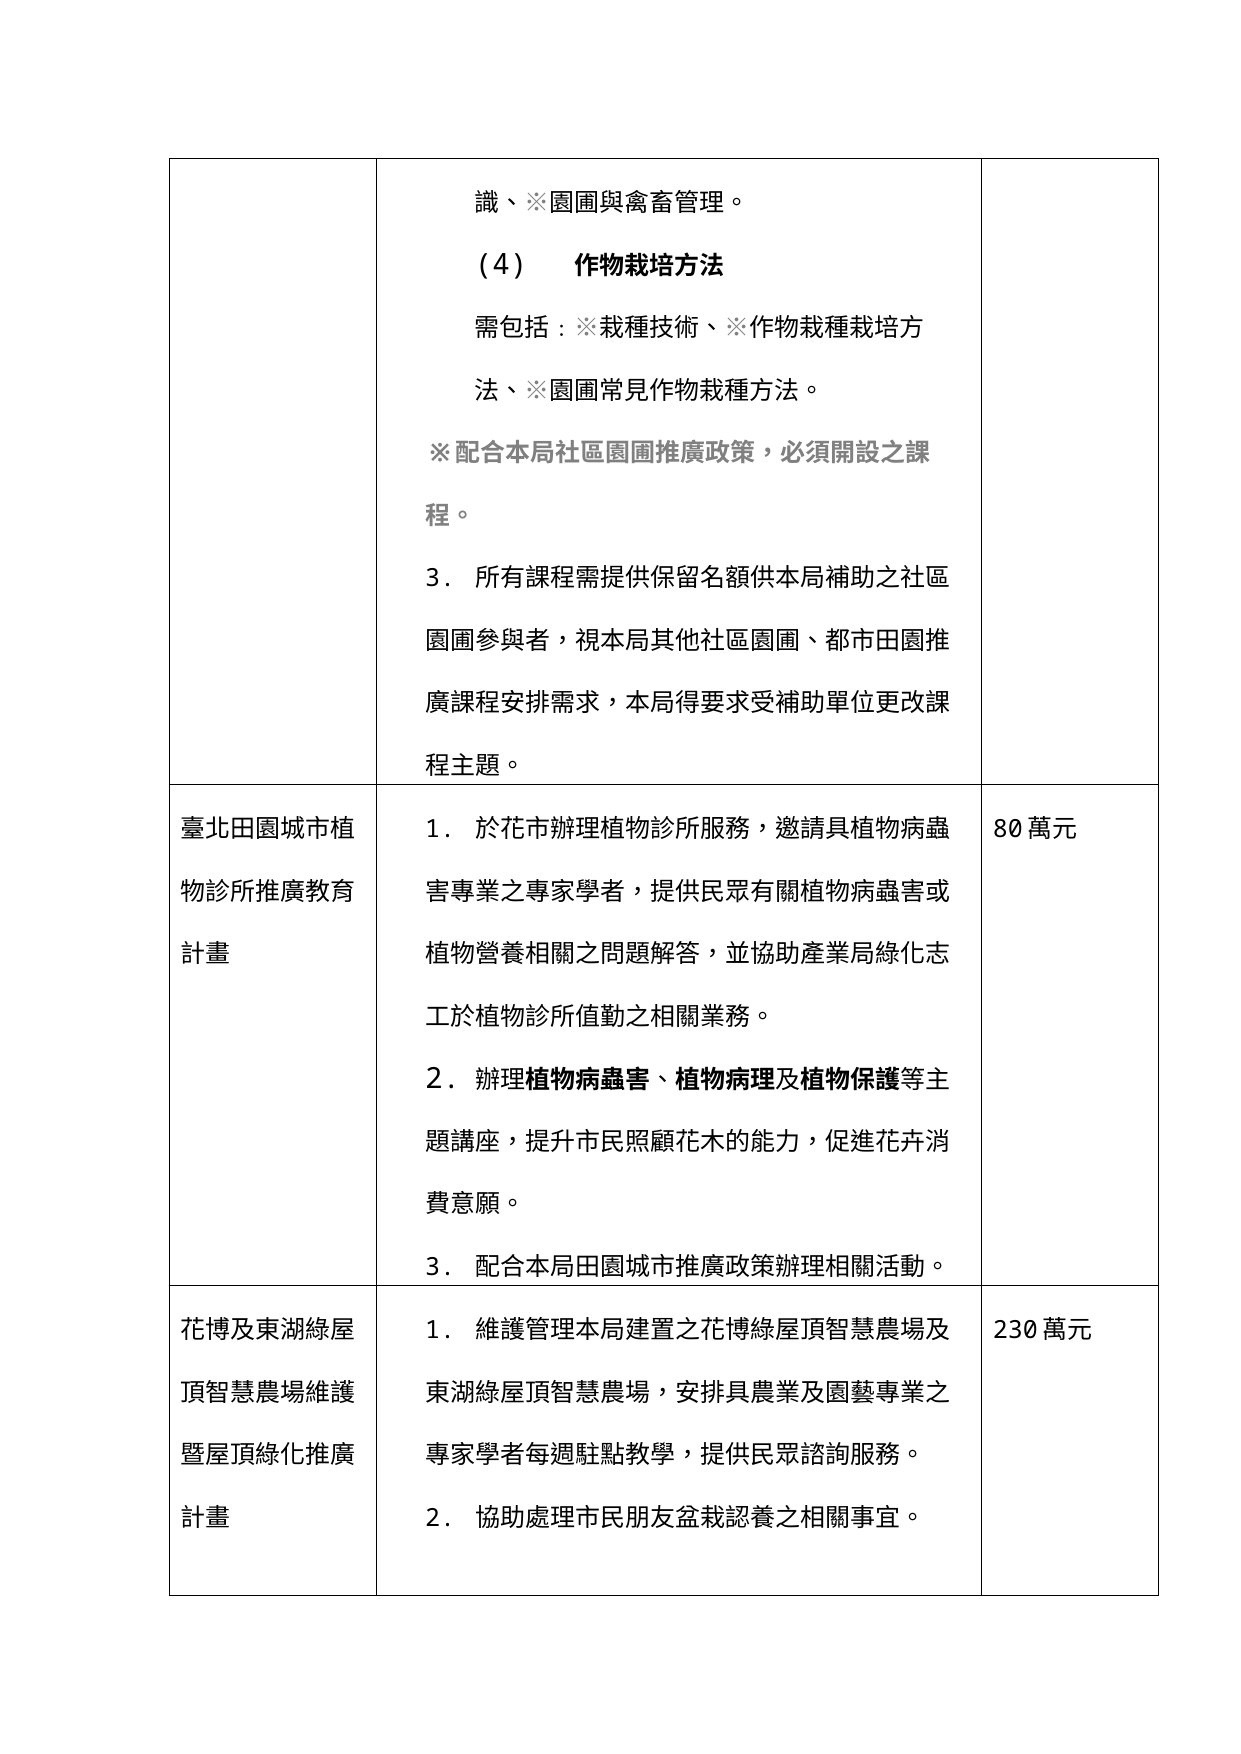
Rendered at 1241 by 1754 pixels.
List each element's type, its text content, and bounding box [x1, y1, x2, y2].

table_cell 於花市辦理植物診所服務，邀請具植物病蟲害專業之專家學者，提供民眾有關植物病蟲害或植物營養相關之問題解答，並協助產業局綠化志工於植物診所值勤之相關業務。 辦理植物病蟲害、植物病理及植物保護等主題講座，提升市民照顧花木的能力，促進花卉消費意願。 配合本局田園城市推廣政策辦理相關活動。 [377, 785, 981, 1285]
table_cell 維護管理本局建置之花博綠屋頂智慧農場及東湖綠屋頂智慧農場，安排具農業及園藝專業之專家學者每週駐點教學，提供民眾諮詢服務。 協助處理市民朋友盆栽認養之相關事宜。 辦理綠屋頂相關課程。 配合本局田園城市推廣政策辦理相關活動。 [377, 1286, 981, 1595]
table_cell 80萬元 [982, 785, 1158, 1285]
table_cell 臺北田園城市植物診所推廣教育計畫 [170, 785, 376, 1285]
table_cell 花博及東湖綠屋頂智慧農場維護暨屋頂綠化推廣計畫 [170, 1286, 376, 1595]
table_cell 每年辦理免費課程供臺北市民參加，至少80堂，上課日程須平均分散，不得過度集中，並提供報名管道及協助處理市民上課報名、手做材料費用繳費等事宜。 課程大綱以都市農耕所需技能為主題，需至少規劃包含下列四大類型﹕ 植物生理 土壤與肥料 需包括﹕※栽培介質認識。 農藝知識及園藝知識 需包括﹕※農藝設計方法、※農藝工具認識、※園圃與禽畜管理。 作物栽培方法 需包括﹕※栽種技術、※作物栽種栽培方法、※園圃常見作物栽種方法。 ※配合本局社區園圃推廣政策，必須開設之課程。 所有課程需提供保留名額供本局補助之社區園圃參與者，視本局其他社區園圃、都市田園推廣課程安排需求，本局得要求受補助單位更改課程主題。 [377, 159, 981, 784]
table_cell 230萬元 [982, 1286, 1158, 1595]
table_cell [982, 159, 1158, 784]
table_cell [170, 159, 376, 784]
